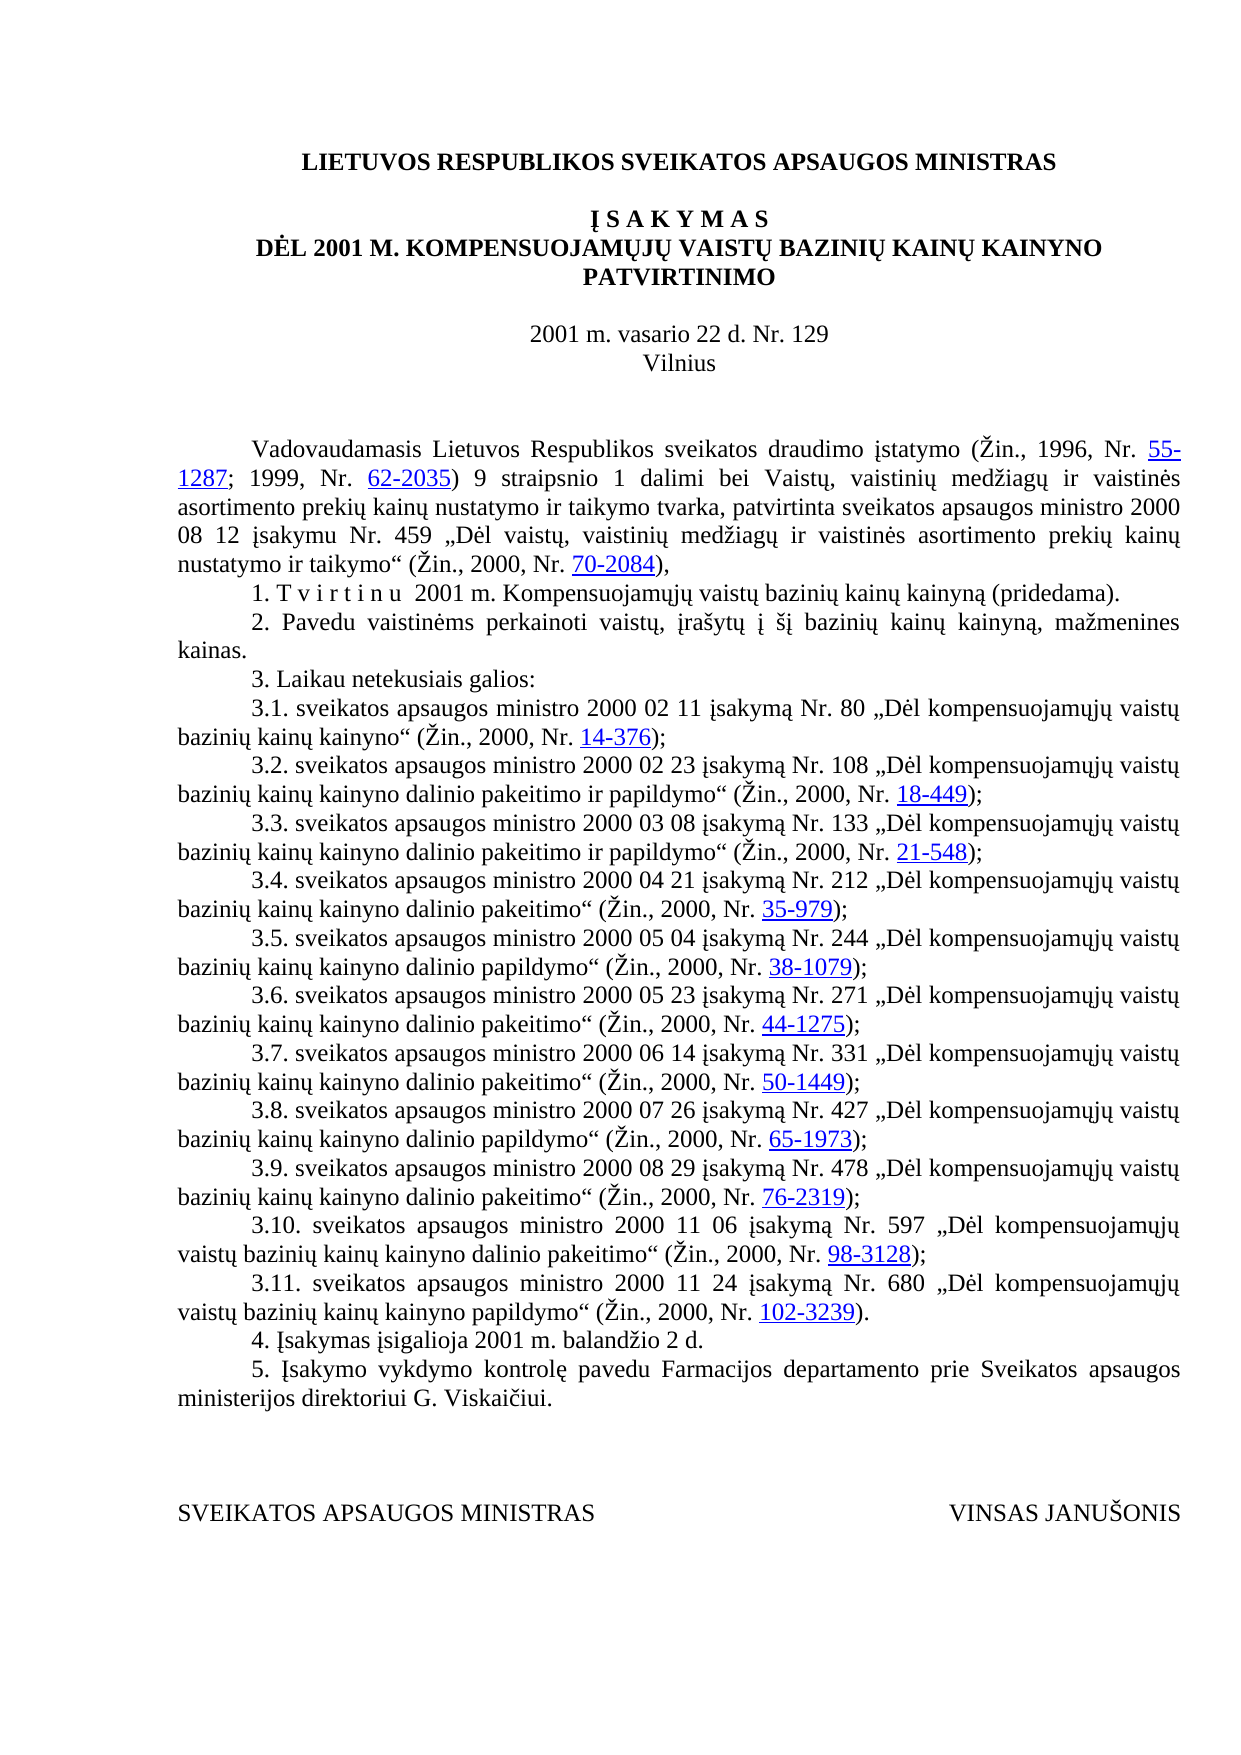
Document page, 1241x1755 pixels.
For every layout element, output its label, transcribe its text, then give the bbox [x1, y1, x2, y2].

text Vilnius [177, 348, 1181, 377]
text 3.7. sveikatos apsaugos ministro 2000 06 14 įsakymą Nr. 331 „Dėl kompensuojamųjų vaistų bazinių kainų kainyno dalinio pakeitimo“ (Žin., 2000, Nr. 50-1449); [177, 1038, 1181, 1096]
text 2. Pavedu vaistinėms perkainoti vaistų, įrašytų į šį bazinių kainų kainyną, mažmenines kainas. [177, 607, 1181, 664]
text 3.4. sveikatos apsaugos ministro 2000 04 21 įsakymą Nr. 212 „Dėl kompensuojamųjų vaistų bazinių kainų kainyno dalinio pakeitimo“ (Žin., 2000, Nr. 35-979); [177, 866, 1181, 923]
text DĖL 2001 M. KOMPENSUOJAMŲJŲ VAISTŲ BAZINIŲ KAINŲ KAINYNO PATVIRTINIMO [177, 233, 1181, 291]
text 3.1. sveikatos apsaugos ministro 2000 02 11 įsakymą Nr. 80 „Dėl kompensuojamųjų vaistų bazinių kainų kainyno“ (Žin., 2000, Nr. 14-376); [177, 693, 1181, 751]
text Vadovaudamasis Lietuvos Respublikos sveikatos draudimo įstatymo (Žin., 1996, Nr. 55-1287; 1999, Nr. 62-2035) 9 straipsnio 1 dalimi bei Vaistų, vaistinių medžiagų ir vaistinės asortimento prekių kainų nustatymo ir taikymo tvarka, patvirtinta sveikatos apsaugos ministro 2000 08 12 įsakymu Nr. 459 „Dėl vaistų, vaistinių medžiagų ir vaistinės asortimento prekių kainų nustatymo ir taikymo“ (Žin., 2000, Nr. 70-2084), [177, 434, 1181, 578]
text SVEIKATOS APSAUGOS MINISTRAS VINSAS JANUŠONIS [177, 1498, 1181, 1527]
text 3.10. sveikatos apsaugos ministro 2000 11 06 įsakymą Nr. 597 „Dėl kompensuojamųjų vaistų bazinių kainų kainyno dalinio pakeitimo“ (Žin., 2000, Nr. 98-3128); [177, 1211, 1181, 1268]
text 3.8. sveikatos apsaugos ministro 2000 07 26 įsakymą Nr. 427 „Dėl kompensuojamųjų vaistų bazinių kainų kainyno dalinio papildymo“ (Žin., 2000, Nr. 65-1973); [177, 1096, 1181, 1153]
text 3.2. sveikatos apsaugos ministro 2000 02 23 įsakymą Nr. 108 „Dėl kompensuojamųjų vaistų bazinių kainų kainyno dalinio pakeitimo ir papildymo“ (Žin., 2000, Nr. 18-449); [177, 751, 1181, 808]
text LIETUVOS RESPUBLIKOS SVEIKATOS APSAUGOS MINISTRAS [177, 147, 1181, 176]
text 5. Įsakymo vykdymo kontrolę pavedu Farmacijos departamento prie Sveikatos apsaugos ministerijos direktoriui G. Viskaičiui. [177, 1354, 1181, 1412]
text 3.11. sveikatos apsaugos ministro 2000 11 24 įsakymą Nr. 680 „Dėl kompensuojamųjų vaistų bazinių kainų kainyno papildymo“ (Žin., 2000, Nr. 102-3239). [177, 1268, 1181, 1326]
text 4. Įsakymas įsigalioja 2001 m. balandžio 2 d. [177, 1326, 1181, 1354]
text 3.6. sveikatos apsaugos ministro 2000 05 23 įsakymą Nr. 271 „Dėl kompensuojamųjų vaistų bazinių kainų kainyno dalinio pakeitimo“ (Žin., 2000, Nr. 44-1275); [177, 981, 1181, 1038]
text Į S A K Y M A S [177, 204, 1181, 233]
text 3.9. sveikatos apsaugos ministro 2000 08 29 įsakymą Nr. 478 „Dėl kompensuojamųjų vaistų bazinių kainų kainyno dalinio pakeitimo“ (Žin., 2000, Nr. 76-2319); [177, 1153, 1181, 1211]
text 3.3. sveikatos apsaugos ministro 2000 03 08 įsakymą Nr. 133 „Dėl kompensuojamųjų vaistų bazinių kainų kainyno dalinio pakeitimo ir papildymo“ (Žin., 2000, Nr. 21-548); [177, 808, 1181, 866]
text 3.5. sveikatos apsaugos ministro 2000 05 04 įsakymą Nr. 244 „Dėl kompensuojamųjų vaistų bazinių kainų kainyno dalinio papildymo“ (Žin., 2000, Nr. 38-1079); [177, 923, 1181, 981]
text 1. Tvirtinu 2001 m. Kompensuojamųjų vaistų bazinių kainų kainyną (pridedama). [177, 578, 1181, 607]
text 3. Laikau netekusiais galios: [177, 664, 1181, 693]
text 2001 m. vasario 22 d. Nr. 129 [177, 319, 1181, 348]
